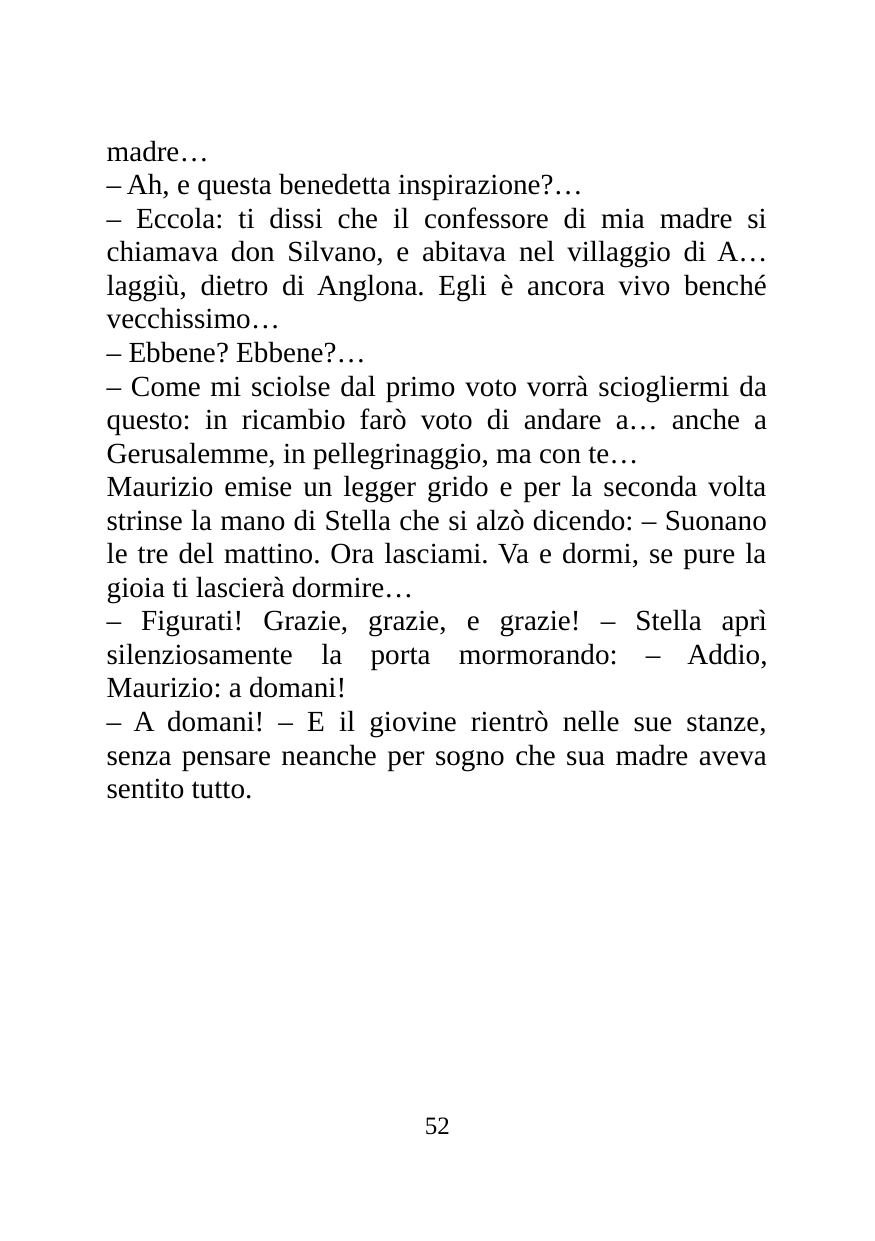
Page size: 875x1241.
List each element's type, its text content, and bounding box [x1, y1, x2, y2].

text madre… [106, 134, 768, 167]
text – A domani! – E il giovine rientrò nelle sue stanze, senza pensare neanche per sogno che sua madre aveva sentito tutto. [106, 704, 768, 805]
text – Ebbene? Ebbene?… [106, 335, 768, 369]
text – Ah, e questa benedetta inspirazione?… [106, 167, 768, 201]
text – Come mi sciolse dal primo voto vorrà sciogliermi da questo: in ricambio farò voto di andare a… anche a Gerusalemme, in pellegrinaggio, ma con te… [106, 369, 768, 469]
text – Eccola: ti dissi che il confessore di mia madre si chiamava don Silvano, e abitava nel villaggio di A… laggiù, dietro di Anglona. Egli è ancora vivo benché vecchissimo… [106, 201, 768, 335]
text – Figurati! Grazie, grazie, e grazie! – Stella aprì silenziosamente la porta mormorando: – Addio, Maurizio: a domani! [106, 603, 768, 704]
text Maurizio emise un legger grido e per la seconda volta strinse la mano di Stella che si alzò dicendo: – Suonano le tre del mattino. Ora lasciami. Va e dormi, se pure la gioia ti lascierà dormire… [106, 469, 768, 603]
